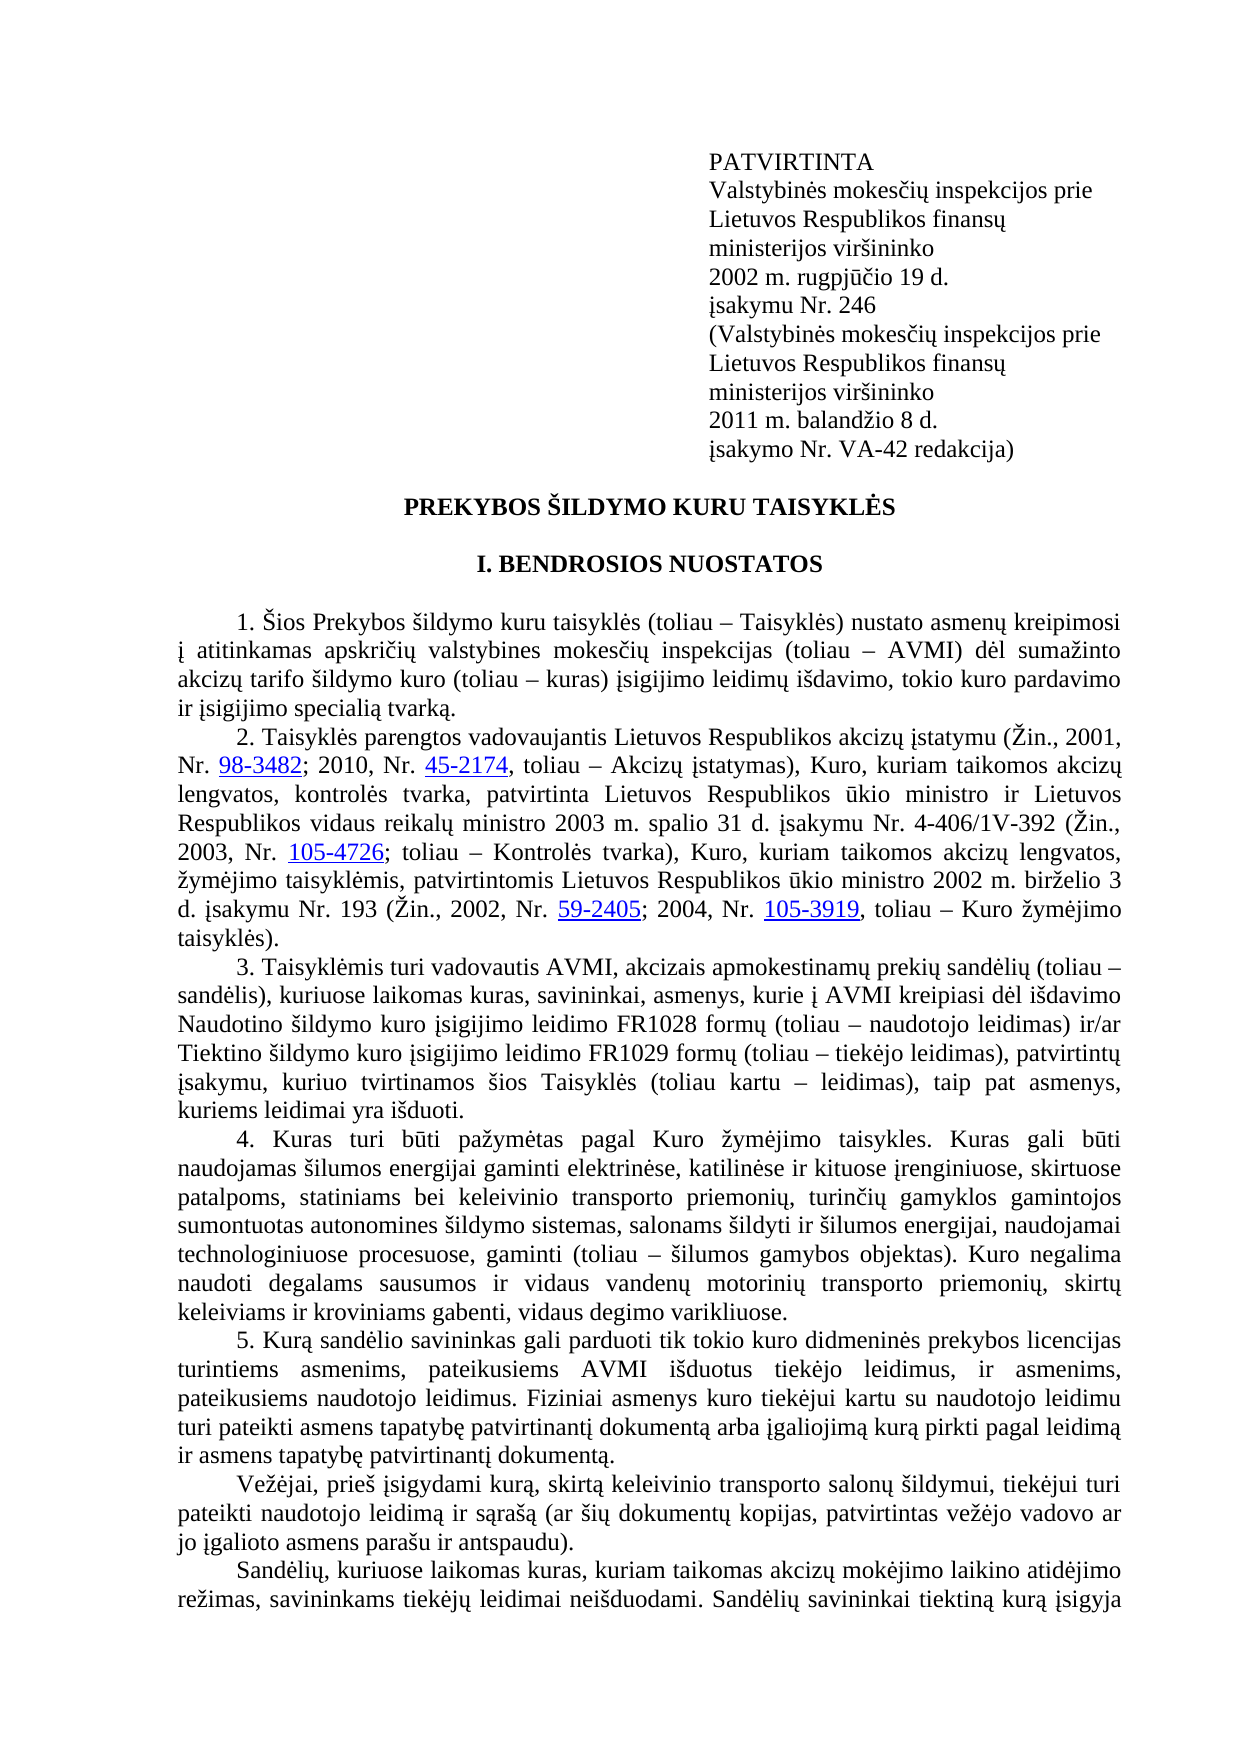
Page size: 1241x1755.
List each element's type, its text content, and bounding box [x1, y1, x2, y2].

text įsakymu Nr. 246 [177, 291, 1122, 319]
text Lietuvos Respublikos finansų [177, 204, 1122, 233]
text PATVIRTINTA [177, 147, 1122, 176]
text 5. Kurą sandėlio savininkas gali parduoti tik tokio kuro didmeninės prekybos licencijas turintiems asmenims, pateikusiems AVMI išduotus tiekėjo leidimus, ir asmenims, pateikusiems naudotojo leidimus. Fiziniai asmenys kuro tiekėjui kartu su naudotojo leidimu turi pateikti asmens tapatybę patvirtinantį dokumentą arba įgaliojimą kurą pirkti pagal leidimą ir asmens tapatybę patvirtinantį dokumentą. [177, 1326, 1122, 1469]
text ministerijos viršininko [177, 377, 1122, 406]
text Lietuvos Respublikos finansų [177, 348, 1122, 377]
text 2002 m. rugpjūčio 19 d. [177, 262, 1122, 291]
text 2. Taisyklės parengtos vadovaujantis Lietuvos Respublikos akcizų įstatymu (Žin., 2001, Nr. 98-3482; 2010, Nr. 45-2174, toliau – Akcizų įstatymas), Kuro, kuriam taikomos akcizų lengvatos, kontrolės tvarka, patvirtinta Lietuvos Respublikos ūkio ministro ir Lietuvos Respublikos vidaus reikalų ministro 2003 m. spalio 31 d. įsakymu Nr. 4-406/1V-392 (Žin., 2003, Nr. 105-4726; toliau – Kontrolės tvarka), Kuro, kuriam taikomos akcizų lengvatos, žymėjimo taisyklėmis, patvirtintomis Lietuvos Respublikos ūkio ministro 2002 m. birželio 3 d. įsakymu Nr. 193 (Žin., 2002, Nr. 59-2405; 2004, Nr. 105-3919, toliau – Kuro žymėjimo taisyklės). [177, 722, 1122, 952]
text 3. Taisyklėmis turi vadovautis AVMI, akcizais apmokestinamų prekių sandėlių (toliau – sandėlis), kuriuose laikomas kuras, savininkai, asmenys, kurie į AVMI kreipiasi dėl išdavimo Naudotino šildymo kuro įsigijimo leidimo FR1028 formų (toliau – naudotojo leidimas) ir/ar Tiektino šildymo kuro įsigijimo leidimo FR1029 formų (toliau – tiekėjo leidimas), patvirtintų įsakymu, kuriuo tvirtinamos šios Taisyklės (toliau kartu – leidimas), taip pat asmenys, kuriems leidimai yra išduoti. [177, 952, 1122, 1124]
text Valstybinės mokesčių inspekcijos prie [177, 176, 1122, 204]
text PREKYBOS ŠILDYMO KURU TAISYKLĖS [177, 492, 1122, 521]
text (Valstybinės mokesčių inspekcijos prie [177, 319, 1122, 348]
text Vežėjai, prieš įsigydami kurą, skirtą keleivinio transporto salonų šildymui, tiekėjui turi pateikti naudotojo leidimą ir sąrašą (ar šių dokumentų kopijas, patvirtintas vežėjo vadovo ar jo įgalioto asmens parašu ir antspaudu). [177, 1469, 1122, 1556]
text I. BENDROSIOS NUOSTATOS [177, 549, 1122, 578]
text 4. Kuras turi būti pažymėtas pagal Kuro žymėjimo taisykles. Kuras gali būti naudojamas šilumos energijai gaminti elektrinėse, katilinėse ir kituose įrenginiuose, skirtuose patalpoms, statiniams bei keleivinio transporto priemonių, turinčių gamyklos gamintojos sumontuotas autonomines šildymo sistemas, salonams šildyti ir šilumos energijai, naudojamai technologiniuose procesuose, gaminti (toliau – šilumos gamybos objektas). Kuro negalima naudoti degalams sausumos ir vidaus vandenų motorinių transporto priemonių, skirtų keleiviams ir kroviniams gabenti, vidaus degimo varikliuose. [177, 1124, 1122, 1326]
text ministerijos viršininko [177, 233, 1122, 262]
text 1. Šios Prekybos šildymo kuru taisyklės (toliau – Taisyklės) nustato asmenų kreipimosi į atitinkamas apskričių valstybines mokesčių inspekcijas (toliau – AVMI) dėl sumažinto akcizų tarifo šildymo kuro (toliau – kuras) įsigijimo leidimų išdavimo, tokio kuro pardavimo ir įsigijimo specialią tvarką. [177, 607, 1122, 722]
text 2011 m. balandžio 8 d. [177, 406, 1122, 434]
text Sandėlių, kuriuose laikomas kuras, kuriam taikomas akcizų mokėjimo laikino atidėjimo režimas, savininkams tiekėjų leidimai neišduodami. Sandėlių savininkai tiektiną kurą įsigyja [177, 1556, 1122, 1613]
text įsakymo Nr. VA-42 redakcija) [177, 434, 1122, 463]
